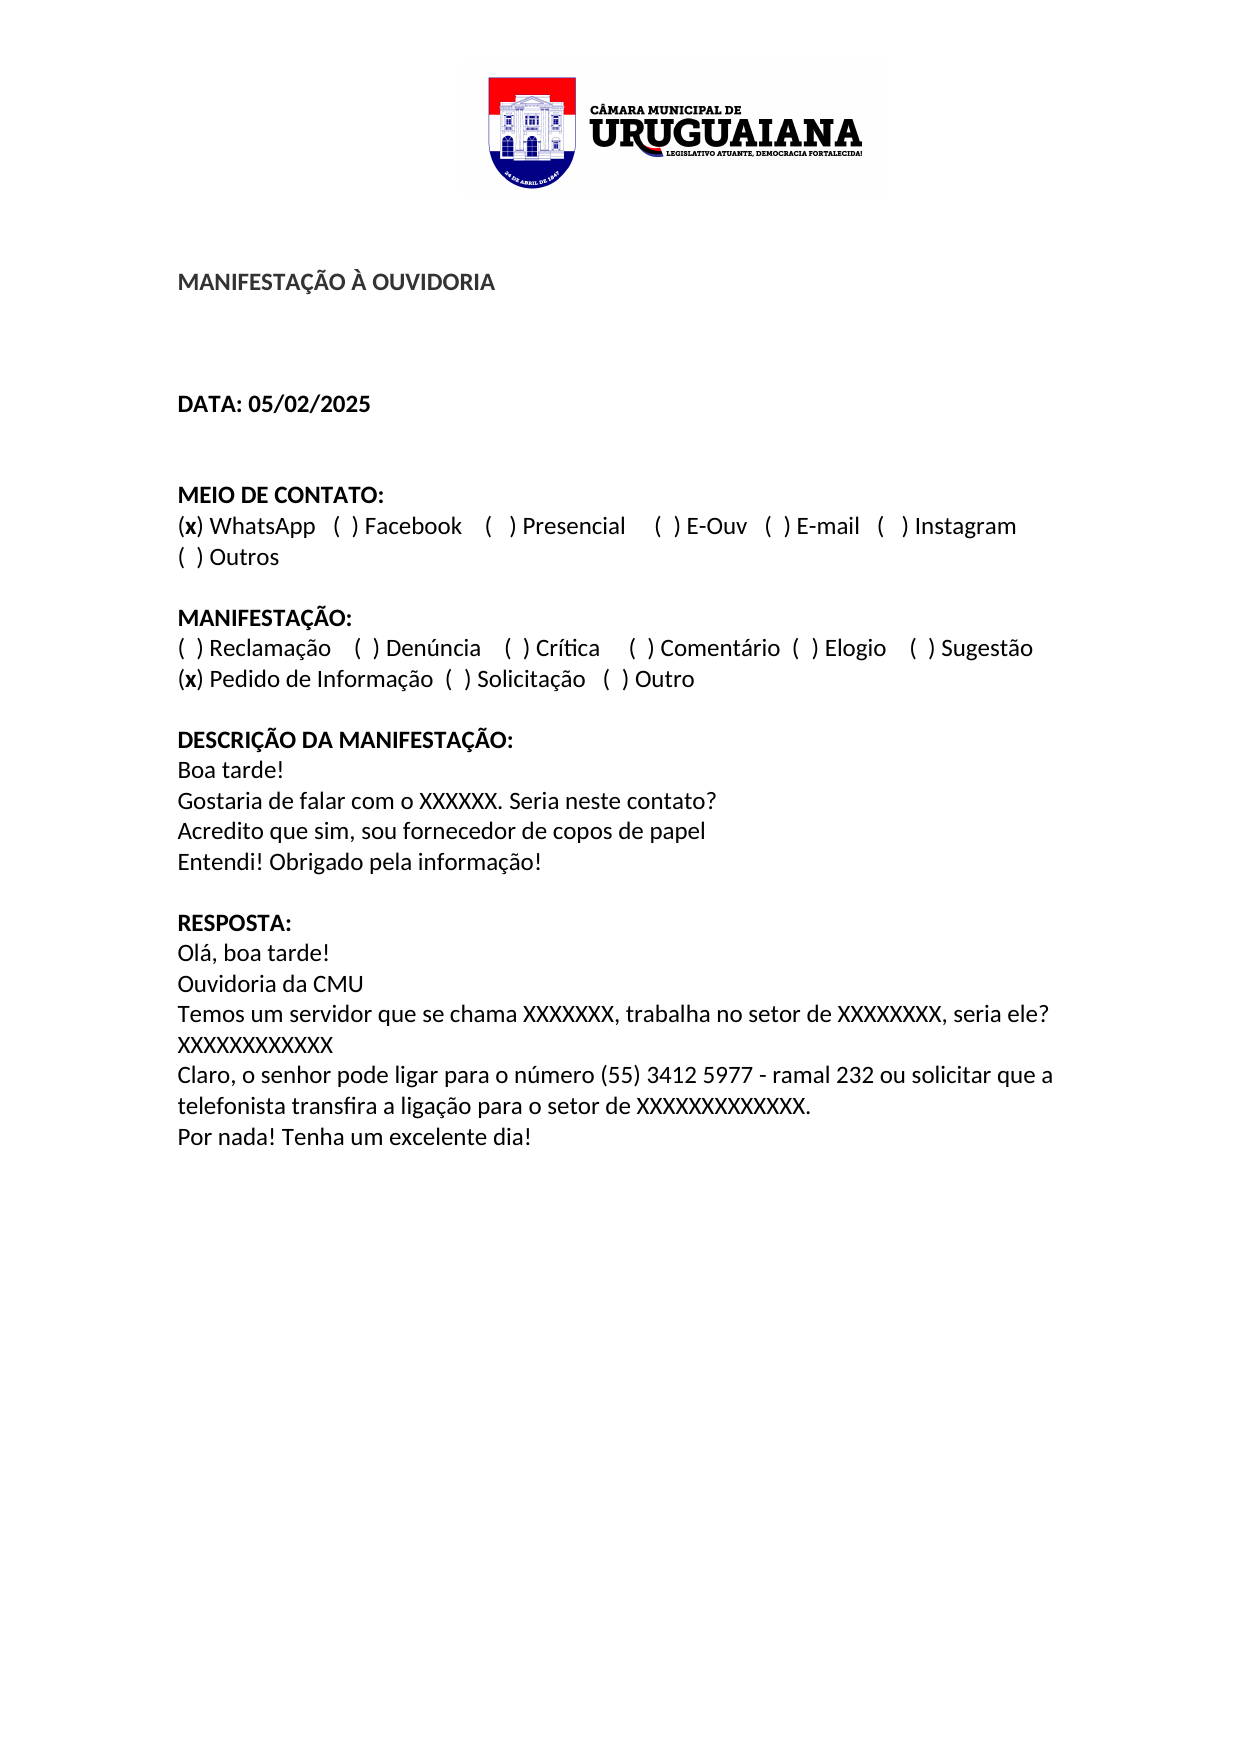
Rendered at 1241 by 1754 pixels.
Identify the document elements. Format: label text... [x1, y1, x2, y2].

list Temos um servidor que se chama XXXXXXX, trabalha no setor de XXXXXXXX, seria ele? [177, 998, 1122, 1029]
picture [462, 58, 888, 199]
text DESCRIÇÃO DA MANIFESTAÇÃO: [177, 724, 1122, 754]
text MANIFESTAÇÃO: [177, 602, 1122, 632]
list Ouvidoria da CMU [177, 968, 1122, 998]
list Olá, boa tarde! [177, 937, 1122, 968]
text DATA: 05/02/2025 [177, 388, 1122, 419]
list Por nada! Tenha um excelente dia! [177, 1121, 1122, 1151]
text ( ) Reclamação ( ) Denúncia ( ) Crítica ( ) Comentário ( ) Elogio ( ) Sugestão [177, 632, 1122, 663]
list XXXXXXXXXXXX Claro, o senhor pode ligar para o número (55) 3412 5977 - ramal 232 ou solicitar que a telefonista transfira a ligação para o setor de XXXXXXXXXXXXX. [177, 1029, 1122, 1121]
text Acredito que sim, sou fornecedor de copos de papel [177, 815, 1122, 846]
list Entendi! Obrigado pela informação! [177, 846, 1122, 876]
text Boa tarde! [177, 754, 1122, 785]
text (x) WhatsApp ( ) Facebook ( ) Presencial ( ) E-Ouv ( ) E-mail ( ) Instagram [177, 510, 1122, 541]
list MANIFESTAÇÃO À OUVIDORIA [177, 236, 1122, 297]
text ( ) Outros [177, 541, 1122, 571]
text Gostaria de falar com o XXXXXX. Seria neste contato? [177, 785, 1122, 815]
text MEIO DE CONTATO: [177, 480, 1122, 510]
list RESPOSTA: [177, 907, 1122, 937]
text (x) Pedido de Informação ( ) Solicitação ( ) Outro [177, 663, 1122, 693]
